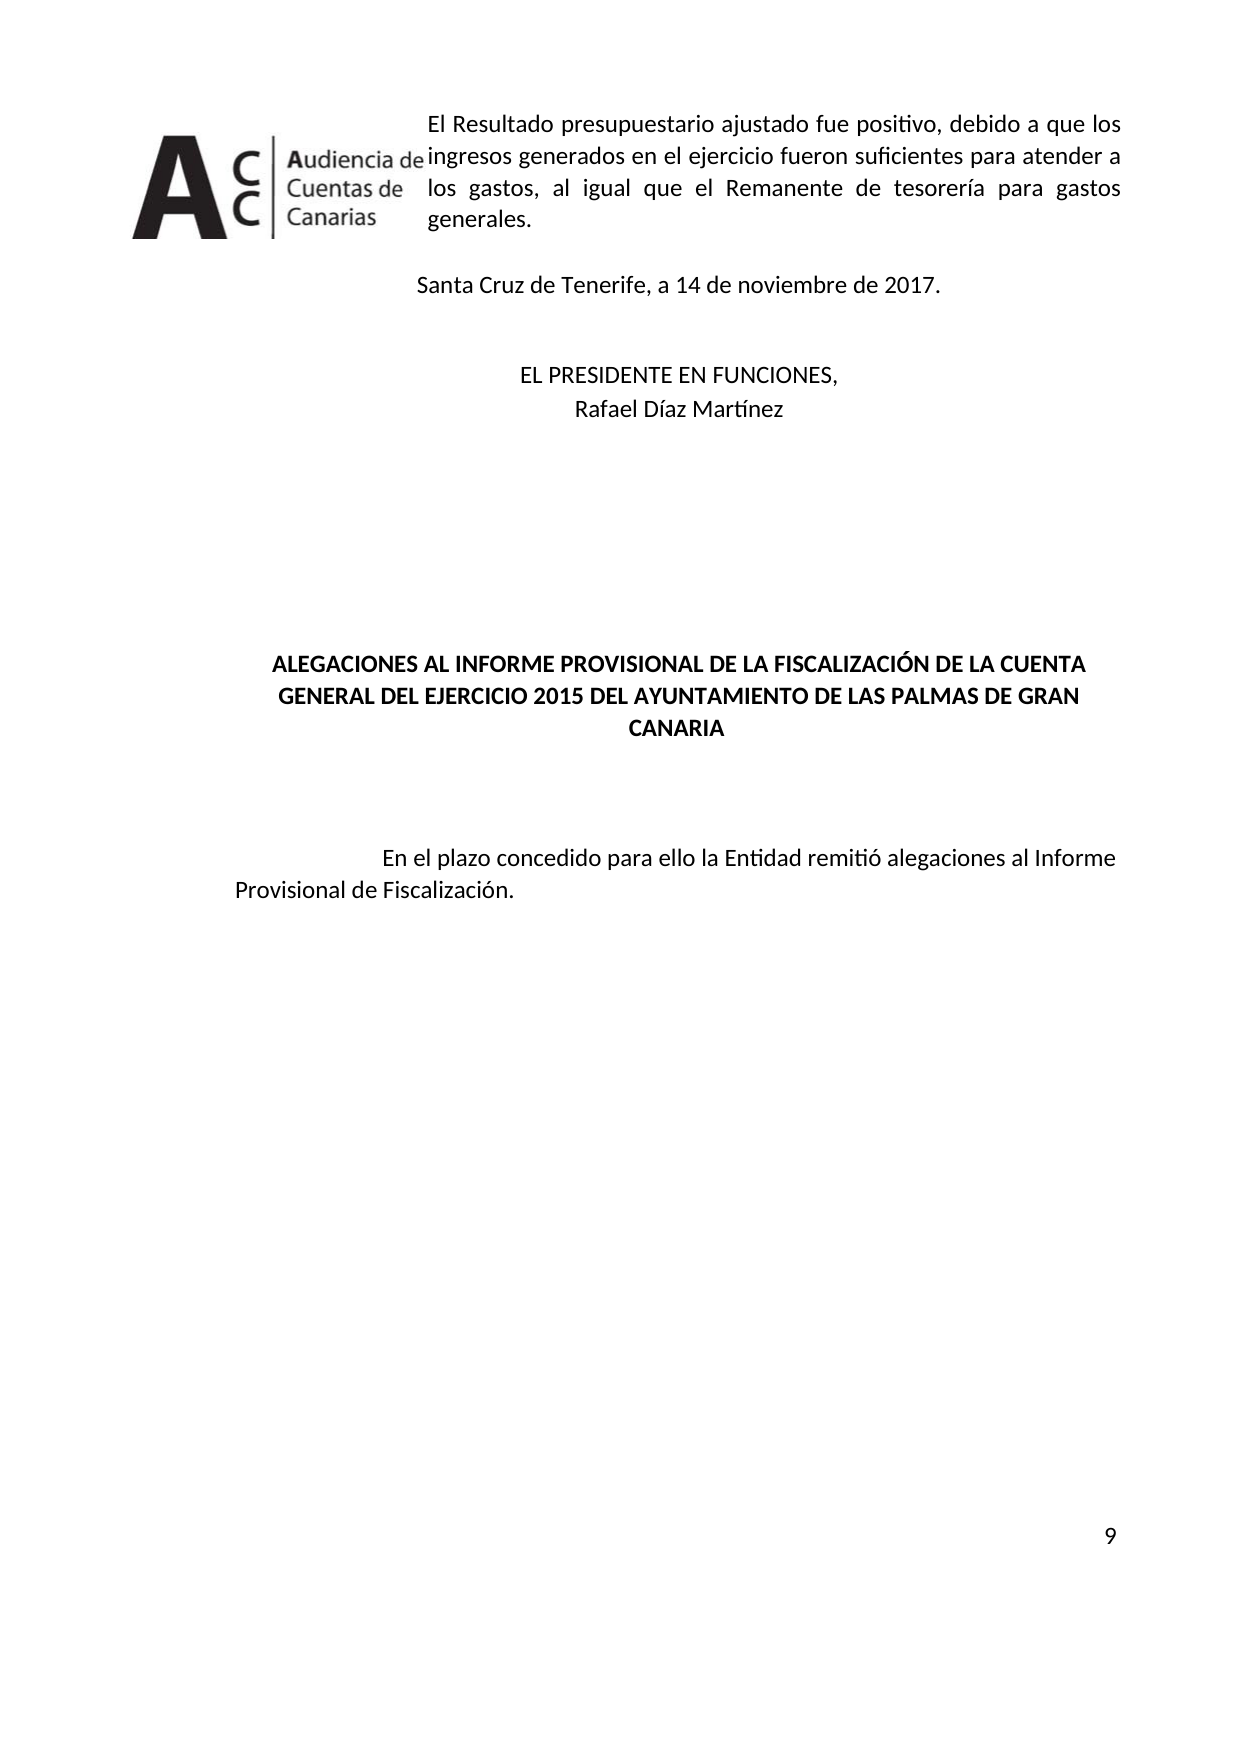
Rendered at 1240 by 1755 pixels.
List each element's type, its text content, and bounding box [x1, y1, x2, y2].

text Provisional de Fiscalización. [235, 874, 1122, 905]
text En el plazo concedido para ello la Entidad remitió alegaciones al Informe [235, 842, 1122, 872]
text Rafael Díaz Martínez [236, 393, 1122, 424]
text EL PRESIDENTE EN FUNCIONES, [236, 359, 1122, 390]
subtitle ALEGACIONES AL INFORME PROVISIONAL DE LA FISCALIZACIÓN DE LA CUENTA GENERAL DEL EJERCICIO 2015 DEL AYUNTAMIENTO DE LAS PALMAS DE GRAN CANARIA [236, 649, 1122, 742]
text El Resultado presupuestario ajustado fue positivo, debido a que los ingresos generados en el ejercicio fueron suficientes para atender a los gastos, al igual que el Remanente de tesorería para gastos generales. [235, 108, 1122, 234]
text Santa Cruz de Tenerife, a 14 de noviembre de 2017. [236, 269, 1122, 300]
